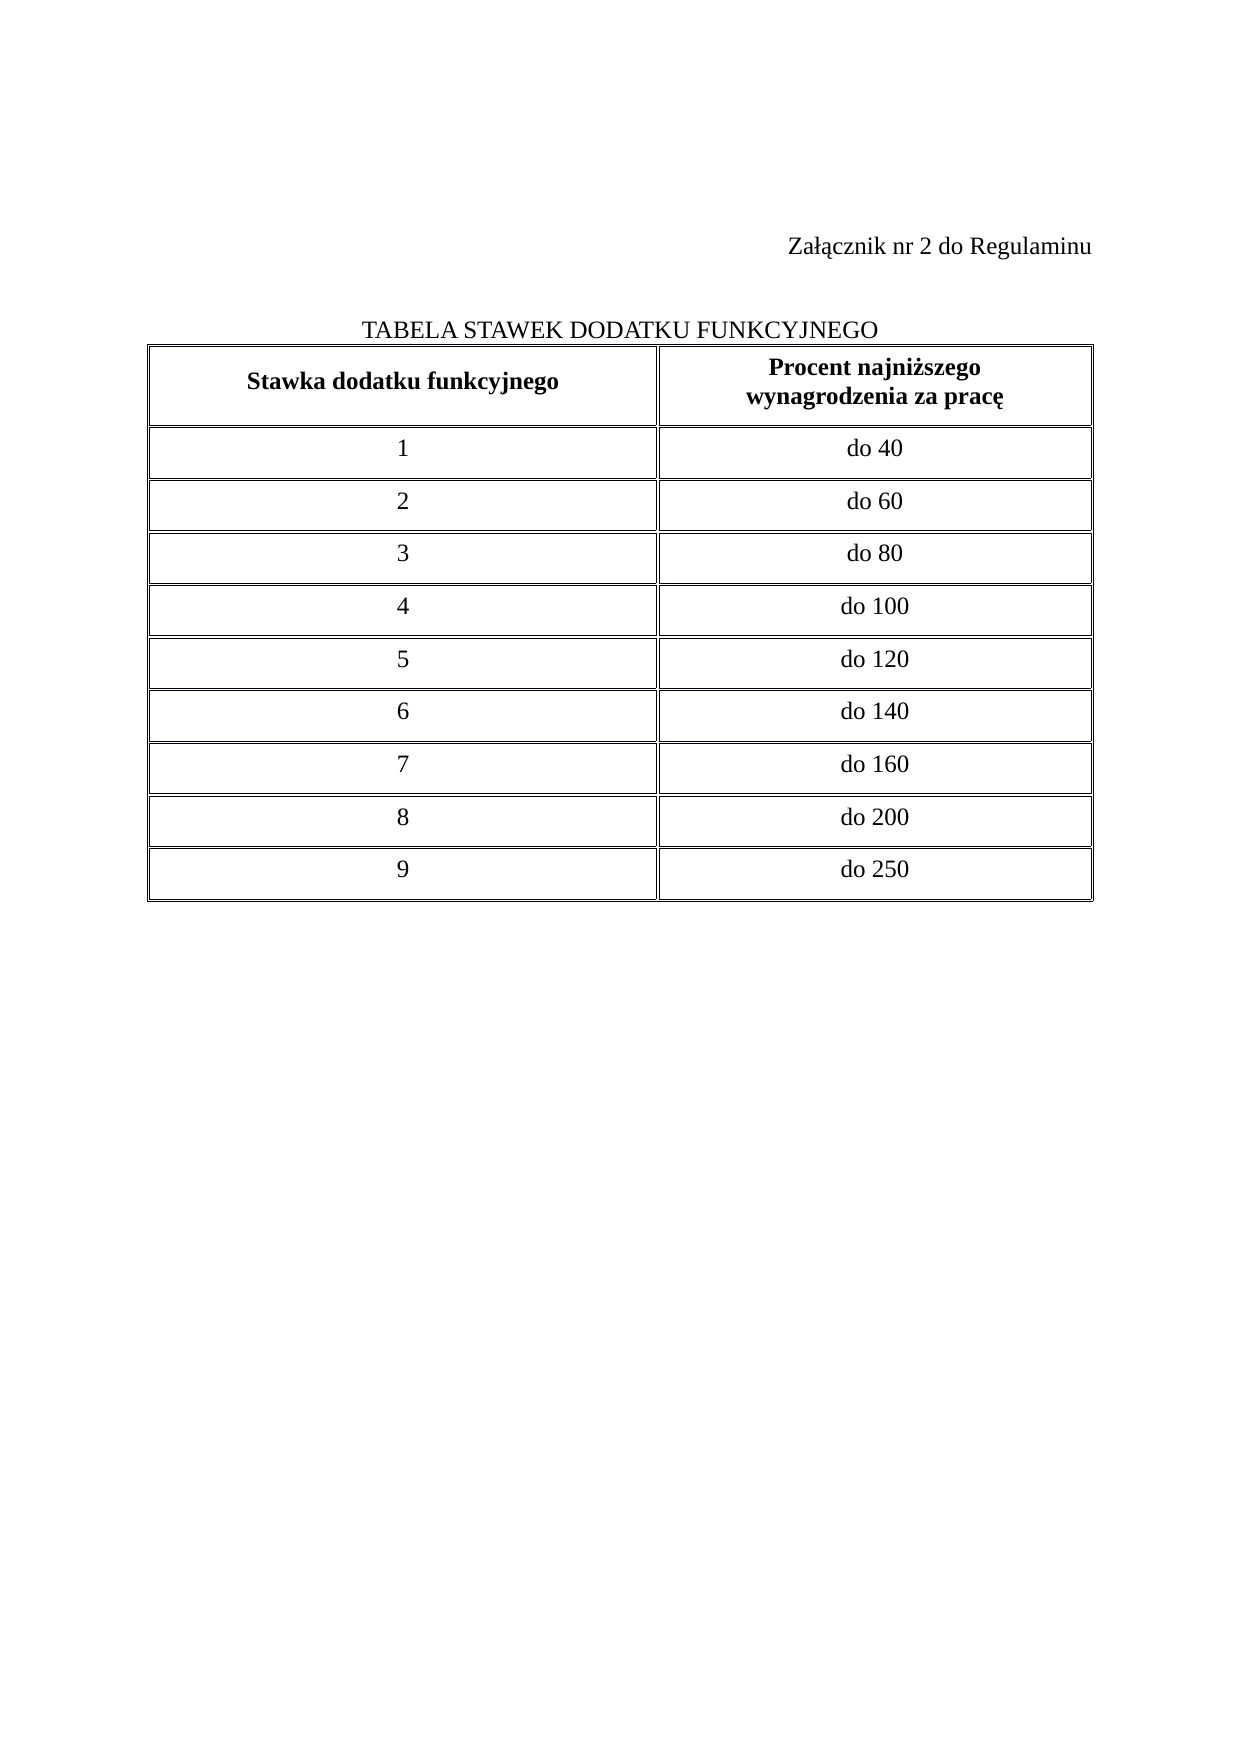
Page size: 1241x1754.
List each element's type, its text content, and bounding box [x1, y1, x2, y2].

table_cell 5 [150, 639, 656, 688]
table_header Procent najniższego wynagrodzenia za pracę [660, 347, 1091, 425]
table_cell 6 [150, 691, 656, 741]
table_cell 1 [150, 428, 656, 478]
table_cell do 80 [660, 534, 1091, 583]
table_cell 3 [150, 534, 656, 583]
text Załącznik nr 2 do Regulaminu [148, 231, 1093, 260]
table_cell do 250 [660, 849, 1091, 898]
table_cell do 120 [660, 639, 1091, 688]
table_cell do 40 [660, 428, 1091, 478]
table_cell do 200 [660, 797, 1091, 846]
table_cell 8 [150, 797, 656, 846]
table_cell 4 [150, 586, 656, 635]
table_cell 7 [150, 744, 656, 793]
text TABELA STAWEK DODATKU FUNKCYJNEGO [148, 315, 1093, 344]
table_cell 9 [150, 849, 656, 898]
table_cell do 140 [660, 691, 1091, 741]
table_cell do 100 [660, 586, 1091, 635]
table_cell do 60 [660, 481, 1091, 530]
table_header Stawka dodatku funkcyjnego [150, 347, 656, 425]
table_cell 2 [150, 481, 656, 530]
table_cell do 160 [660, 744, 1091, 793]
